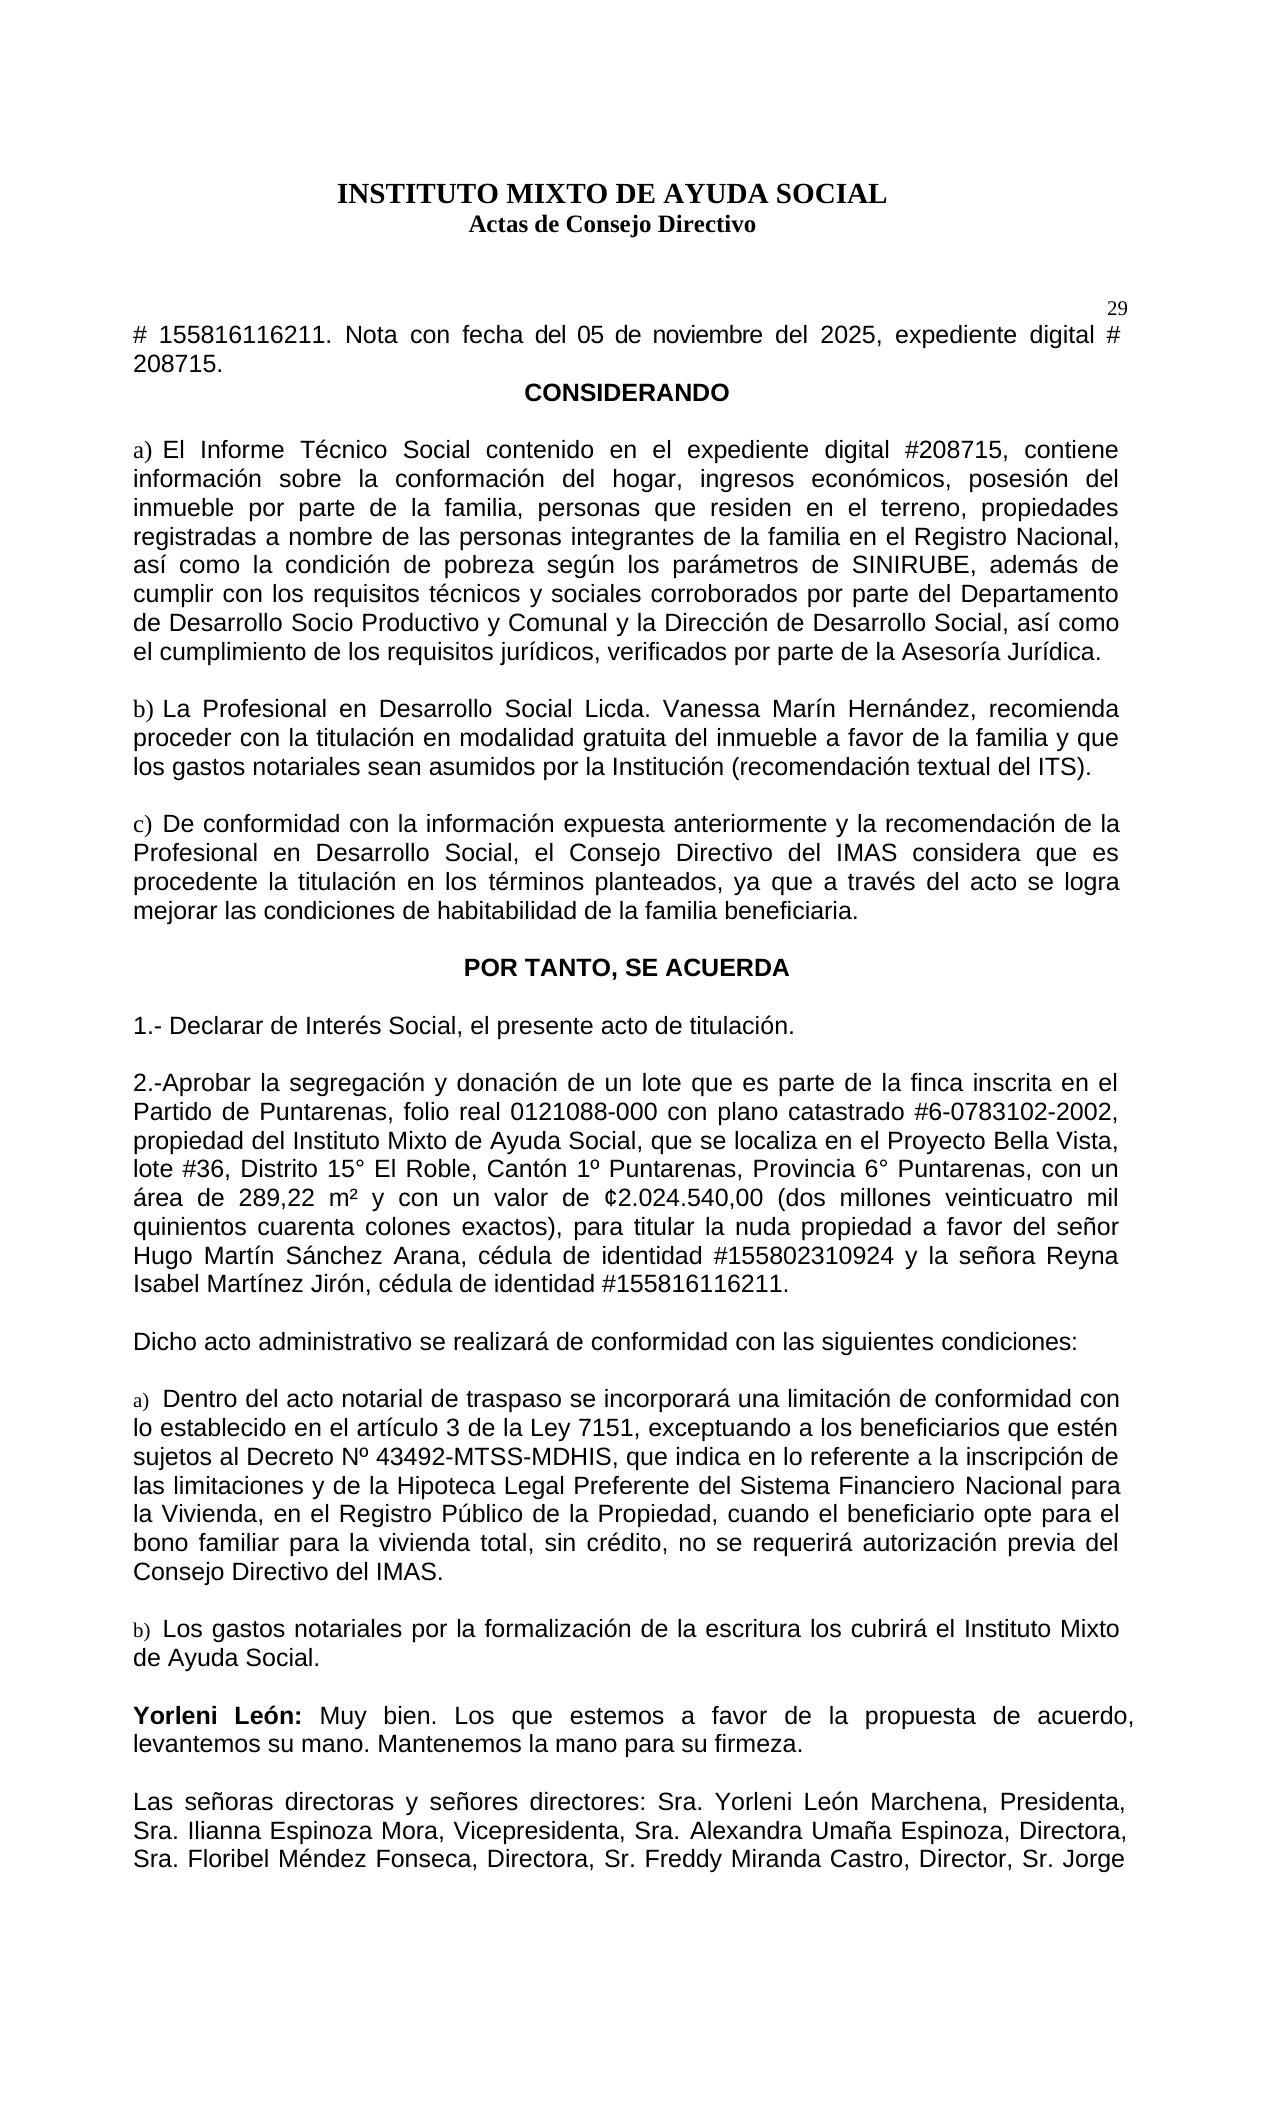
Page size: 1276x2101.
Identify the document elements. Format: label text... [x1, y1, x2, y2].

list POR TANTO, SE ACUERDA [133, 953, 1121, 982]
text # 155816116211. Nota con fecha del 05 de noviembre del 2025, expediente digital # 208715. [133, 320, 1121, 378]
list La Profesional en Desarrollo Social Licda. Vanessa Marín Hernández, recomienda proceder con la titulación en modalidad gratuita del inmueble a favor de la familia y que los gastos notariales sean asumidos por la Institución (recomendación textual del ITS). [133, 694, 1121, 781]
text 1.- Declarar de Interés Social, el presente acto de titulación. [133, 1011, 1121, 1039]
text Las señoras directoras y señores directores: Sra. Yorleni León Marchena, Presidenta, Sra. Ilianna Espinoza Mora, Vicepresidenta, Sra. Alexandra Umaña Espinoza, Directora, Sra. Floribel Méndez Fonseca, Directora, Sr. Freddy Miranda Castro, Director, Sr. Jorge [133, 1787, 1127, 1873]
list CONSIDERANDO [133, 378, 1121, 407]
list De conformidad con la información expuesta anteriormente y la recomendación de la Profesional en Desarrollo Social, el Consejo Directivo del IMAS considera que es procedente la titulación en los términos planteados, ya que a través del acto se logra mejorar las condiciones de habitabilidad de la familia beneficiaria. [133, 809, 1121, 924]
text Yorleni León: Muy bien. Los que estemos a favor de la propuesta de acuerdo, levantemos su mano. Mantenemos la mano para su firmeza. [133, 1701, 1136, 1758]
list Los gastos notariales por la formalización de la escritura los cubrirá el Instituto Mixto de Ayuda Social. [133, 1614, 1121, 1672]
list El Informe Técnico Social contenido en el expediente digital #208715, contiene información sobre la conformación del hogar, ingresos económicos, posesión del inmueble por parte de la familia, personas que residen en el terreno, propiedades registradas a nombre de las personas integrantes de la familia en el Registro Nacional, así como la condición de pobreza según los parámetros de SINIRUBE, además de cumplir con los requisitos técnicos y sociales corroborados por parte del Departamento de Desarrollo Socio Productivo y Comunal y la Dirección de Desarrollo Social, así como el cumplimiento de los requisitos jurídicos, verificados por parte de la Asesoría Jurídica. [133, 435, 1121, 666]
text Dicho acto administrativo se realizará de conformidad con las siguientes condiciones: [133, 1327, 1121, 1356]
list Dentro del acto notarial de traspaso se incorporará una limitación de conformidad con lo establecido en el artículo 3 de la Ley 7151, exceptuando a los beneficiarios que estén sujetos al Decreto Nº 43492-MTSS-MDHIS, que indica en lo referente a la inscripción de las limitaciones y de la Hipoteca Legal Preferente del Sistema Financiero Nacional para la Vivienda, en el Registro Público de la Propiedad, cuando el beneficiario opte para el bono familiar para la vivienda total, sin crédito, no se requerirá autorización previa del Consejo Directivo del IMAS. [133, 1384, 1121, 1586]
text 2.-Aprobar la segregación y donación de un lote que es parte de la finca inscrita en el Partido de Puntarenas, folio real 0121088-000 con plano catastrado #6-0783102-2002, propiedad del Instituto Mixto de Ayuda Social, que se localiza en el Proyecto Bella Vista, lote #36, Distrito 15° El Roble, Cantón 1º Puntarenas, Provincia 6° Puntarenas, con un área de 289,22 m² y con un valor de ¢2.024.540,00 (dos millones veinticuatro mil quinientos cuarenta colones exactos), para titular la nuda propiedad a favor del señor Hugo Martín Sánchez Arana, cédula de identidad #155802310924 y la señora Reyna Isabel Martínez Jirón, cédula de identidad #155816116211. [133, 1068, 1121, 1298]
